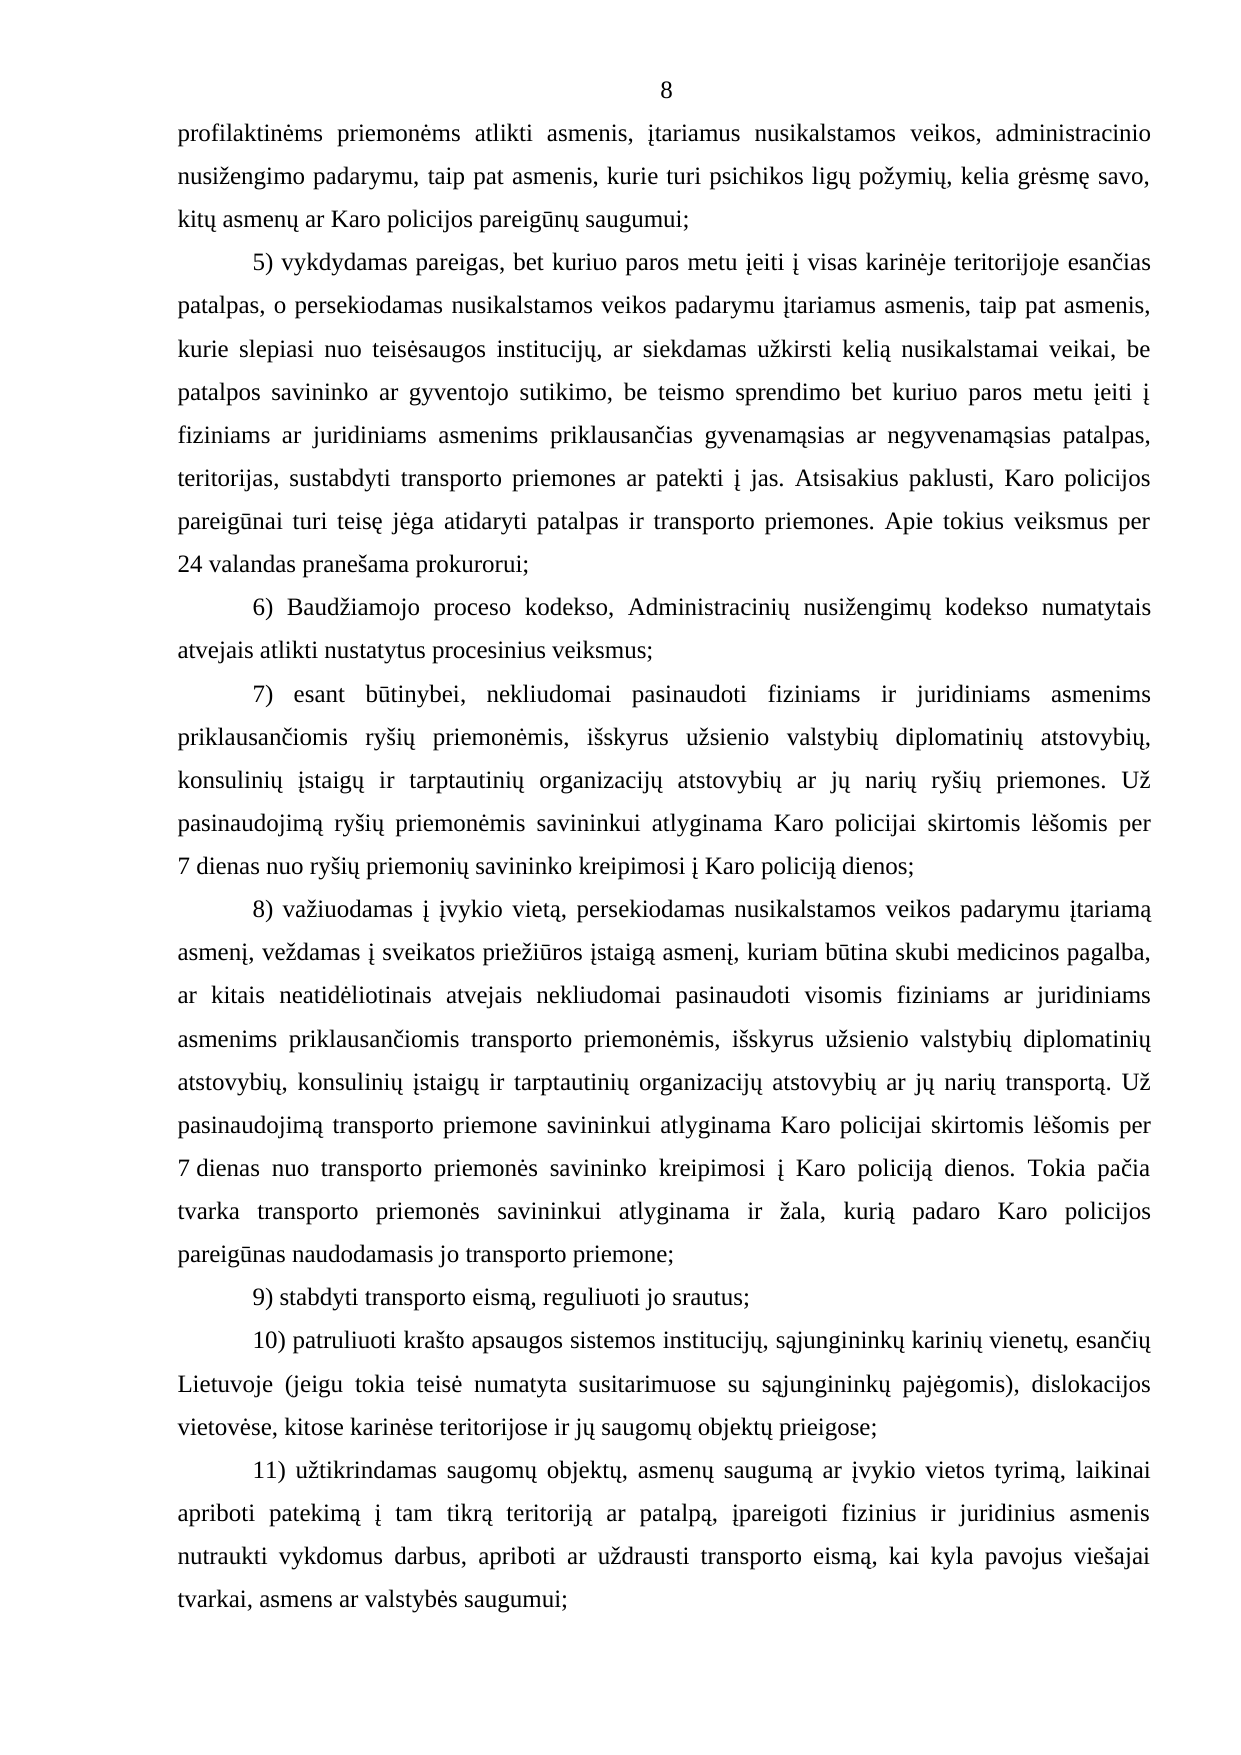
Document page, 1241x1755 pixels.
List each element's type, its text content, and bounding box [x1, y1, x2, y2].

text 6) Baudžiamojo proceso kodekso, Administracinių nusižengimų kodekso numatytais atvejais atlikti nustatytus procesinius veiksmus; [177, 592, 1152, 664]
text 11) užtikrindamas saugomų objektų, asmenų saugumą ar įvykio vietos tyrimą, laikinai apriboti patekimą į tam tikrą teritoriją ar patalpą, įpareigoti fizinius ir juridinius asmenis nutraukti vykdomus darbus, apriboti ar uždrausti transporto eismą, kai kyla pavojus viešajai tvarkai, asmens ar valstybės saugumui; [177, 1455, 1152, 1613]
text 9) stabdyti transporto eismą, reguliuoti jo srautus; [177, 1282, 1152, 1311]
text 10) patruliuoti krašto apsaugos sistemos institucijų, sąjungininkų karinių vienetų, esančių Lietuvoje (jeigu tokia teisė numatyta susitarimuose su sąjungininkų pajėgomis), dislokacijos vietovėse, kitose karinėse teritorijose ir jų saugomų objektų prieigose; [177, 1326, 1152, 1441]
text 8) važiuodamas į įvykio vietą, persekiodamas nusikalstamos veikos padarymu įtariamą asmenį, veždamas į sveikatos priežiūros įstaigą asmenį, kuriam būtina skubi medicinos pagalba, ar kitais neatidėliotinais atvejais nekliudomai pasinaudoti visomis fiziniams ar juridiniams asmenims priklausančiomis transporto priemonėmis, išskyrus užsienio valstybių diplomatinių atstovybių, konsulinių įstaigų ir tarptautinių organizacijų atstovybių ar jų narių transportą. Už pasinaudojimą transporto priemone savininkui atlyginama Karo policijai skirtomis lėšomis per 7 dienas nuo transporto priemonės savininko kreipimosi į Karo policiją dienos. Tokia pačia tvarka transporto priemonės savininkui atlyginama ir žala, kurią padaro Karo policijos pareigūnas naudodamasis jo transporto priemone; [177, 894, 1152, 1268]
text profilaktinėms priemonėms atlikti asmenis, įtariamus nusikalstamos veikos, administracinio nusižengimo padarymu, taip pat asmenis, kurie turi psichikos ligų požymių, kelia grėsmę savo, kitų asmenų ar Karo policijos pareigūnų saugumui; [177, 118, 1152, 233]
text 5) vykdydamas pareigas, bet kuriuo paros metu įeiti į visas karinėje teritorijoje esančias patalpas, o persekiodamas nusikalstamos veikos padarymu įtariamus asmenis, taip pat asmenis, kurie slepiasi nuo teisėsaugos institucijų, ar siekdamas užkirsti kelią nusikalstamai veikai, be patalpos savininko ar gyventojo sutikimo, be teismo sprendimo bet kuriuo paros metu įeiti į fiziniams ar juridiniams asmenims priklausančias gyvenamąsias ar negyvenamąsias patalpas, teritorijas, sustabdyti transporto priemones ar patekti į jas. Atsisakius paklusti, Karo policijos pareigūnai turi teisę jėga atidaryti patalpas ir transporto priemones. Apie tokius veiksmus per 24 valandas pranešama prokurorui; [177, 247, 1152, 578]
text 7) esant būtinybei, nekliudomai pasinaudoti fiziniams ir juridiniams asmenims priklausančiomis ryšių priemonėmis, išskyrus užsienio valstybių diplomatinių atstovybių, konsulinių įstaigų ir tarptautinių organizacijų atstovybių ar jų narių ryšių priemones. Už pasinaudojimą ryšių priemonėmis savininkui atlyginama Karo policijai skirtomis lėšomis per 7 dienas nuo ryšių priemonių savininko kreipimosi į Karo policiją dienos; [177, 679, 1152, 880]
